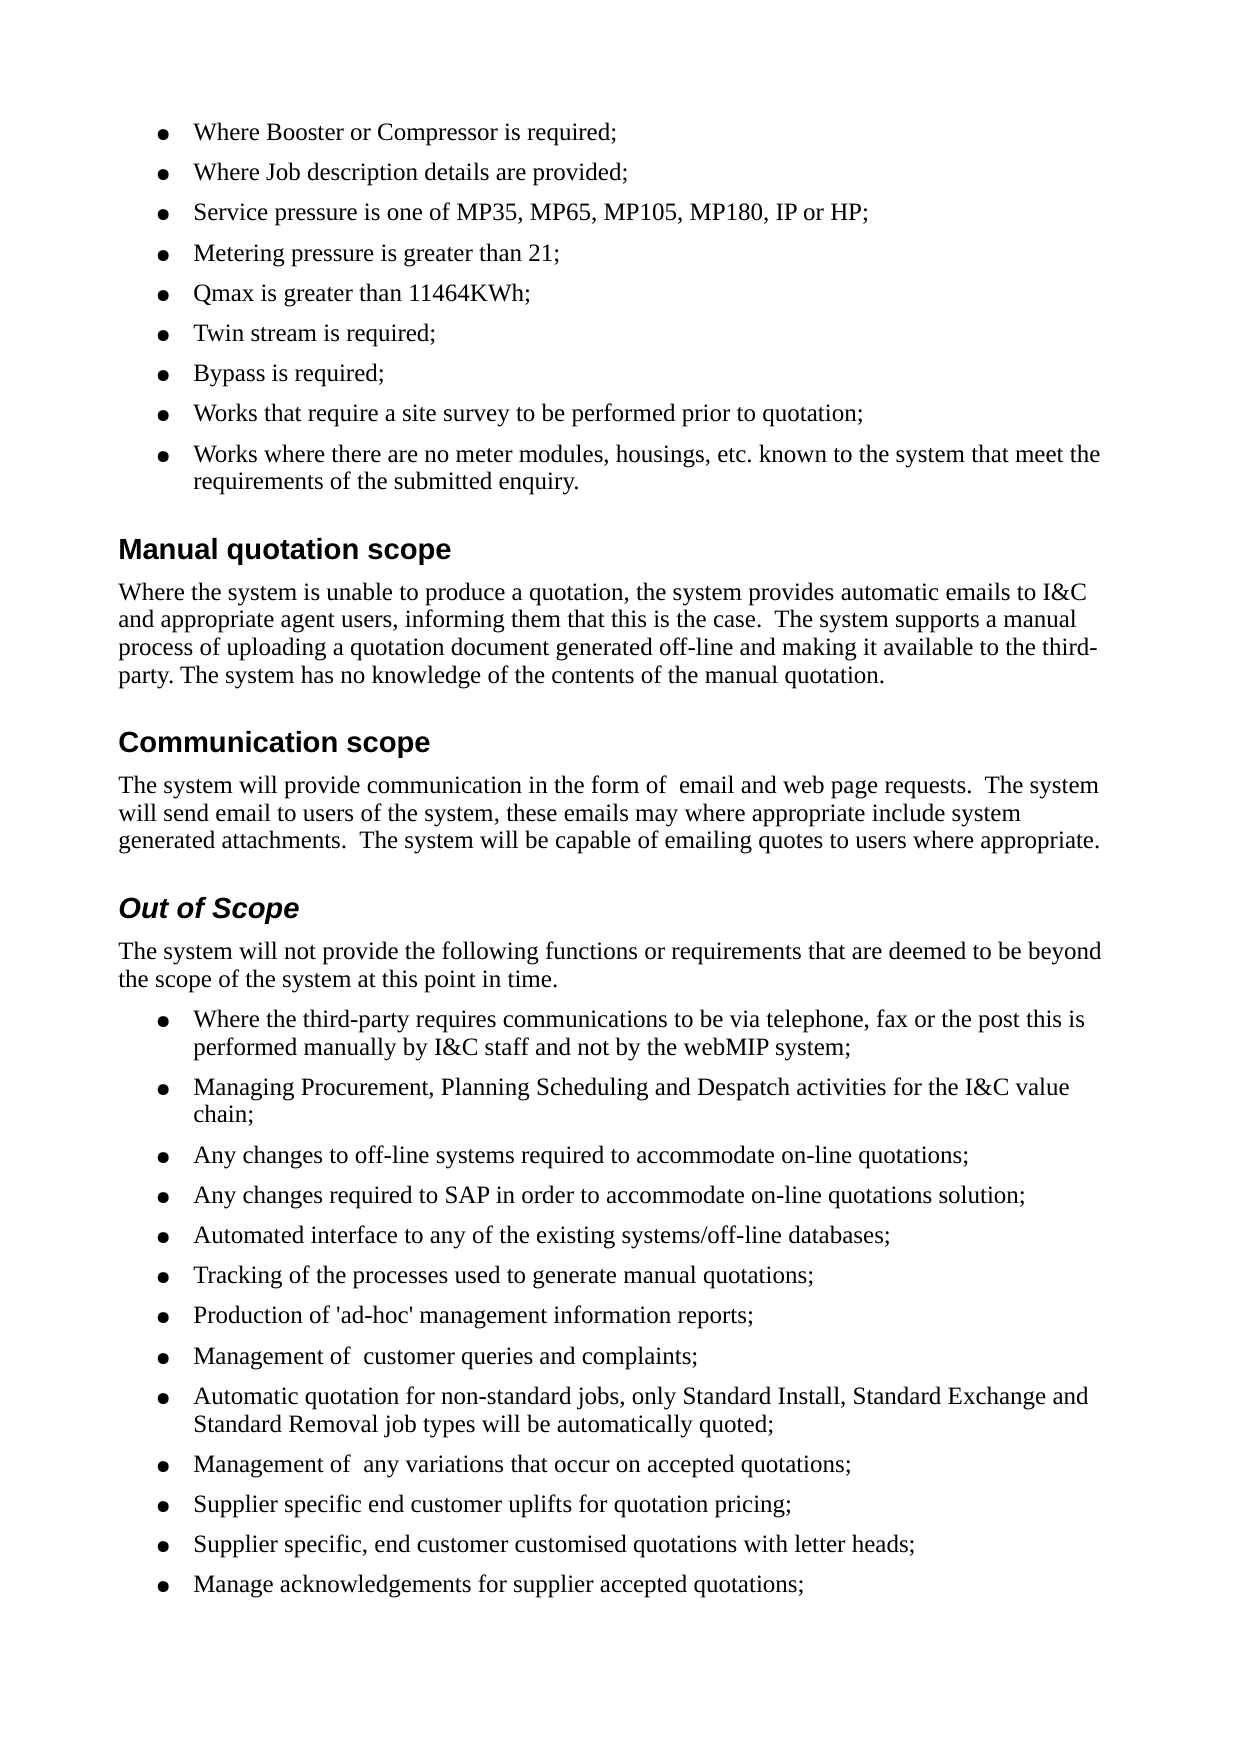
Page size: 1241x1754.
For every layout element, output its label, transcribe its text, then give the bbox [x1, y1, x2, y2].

list Where the third-party requires communications to be via telephone, fax or the post this is performed manually by I&C staff and not by the webMIP system; [156, 1005, 1122, 1060]
subtitle Communication scope [118, 726, 1122, 759]
list Any changes required to SAP in order to accommodate on-line quotations solution; [156, 1181, 1122, 1209]
list Automated interface to any of the existing systems/off-line databases; [156, 1221, 1122, 1249]
list Supplier specific, end customer customised quotations with letter heads; [156, 1530, 1122, 1558]
list Supplier specific end customer uplifts for quotation pricing; [156, 1490, 1122, 1518]
list Metering pressure is greater than 21; [156, 239, 1122, 266]
list Qmax is greater than 11464KWh; [156, 279, 1122, 307]
list Where Booster or Compressor is required; [156, 118, 1122, 146]
list Management of customer queries and complaints; [156, 1342, 1122, 1369]
subtitle Manual quotation scope [118, 533, 1122, 565]
list Works that require a site survey to be performed prior to quotation; [156, 399, 1122, 427]
list Any changes to off-line systems required to accommodate on-line quotations; [156, 1141, 1122, 1168]
list Manage acknowledgements for supplier accepted quotations; [156, 1571, 1122, 1598]
subtitle Out of Scope [118, 892, 1122, 924]
text The system will not provide the following functions or requirements that are deemed to be beyond the scope of the system at this point in time. [118, 937, 1122, 992]
text Where the system is unable to produce a quotation, the system provides automatic emails to I&C and appropriate agent users, informing them that this is the case. The system supports a manual process of uploading a quotation document generated off-line and making it available to the third-party. The system has no knowledge of the contents of the manual quotation. [118, 578, 1122, 689]
list Bypass is required; [156, 359, 1122, 387]
list Production of 'ad-hoc' management information reports; [156, 1302, 1122, 1329]
list Automatic quotation for non-standard jobs, only Standard Install, Standard Exchange and Standard Removal job types will be automatically quoted; [156, 1382, 1122, 1437]
list Where Job description details are provided; [156, 158, 1122, 186]
list Managing Procurement, Planning Scheduling and Despatch activities for the I&C value chain; [156, 1073, 1122, 1128]
list Service pressure is one of MP35, MP65, MP105, MP180, IP or HP; [156, 198, 1122, 226]
list Tracking of the processes used to generate manual quotations; [156, 1261, 1122, 1289]
list Twin stream is required; [156, 319, 1122, 347]
text The system will provide communication in the form of email and web page requests. The system will send email to users of the system, these emails may where appropriate include system generated attachments. The system will be capable of emailing quotes to users where appropriate. [118, 771, 1122, 854]
list Management of any variations that occur on accepted quotations; [156, 1450, 1122, 1478]
list Works where there are no meter modules, housings, etc. known to the system that meet the requirements of the submitted enquiry. [156, 440, 1122, 495]
